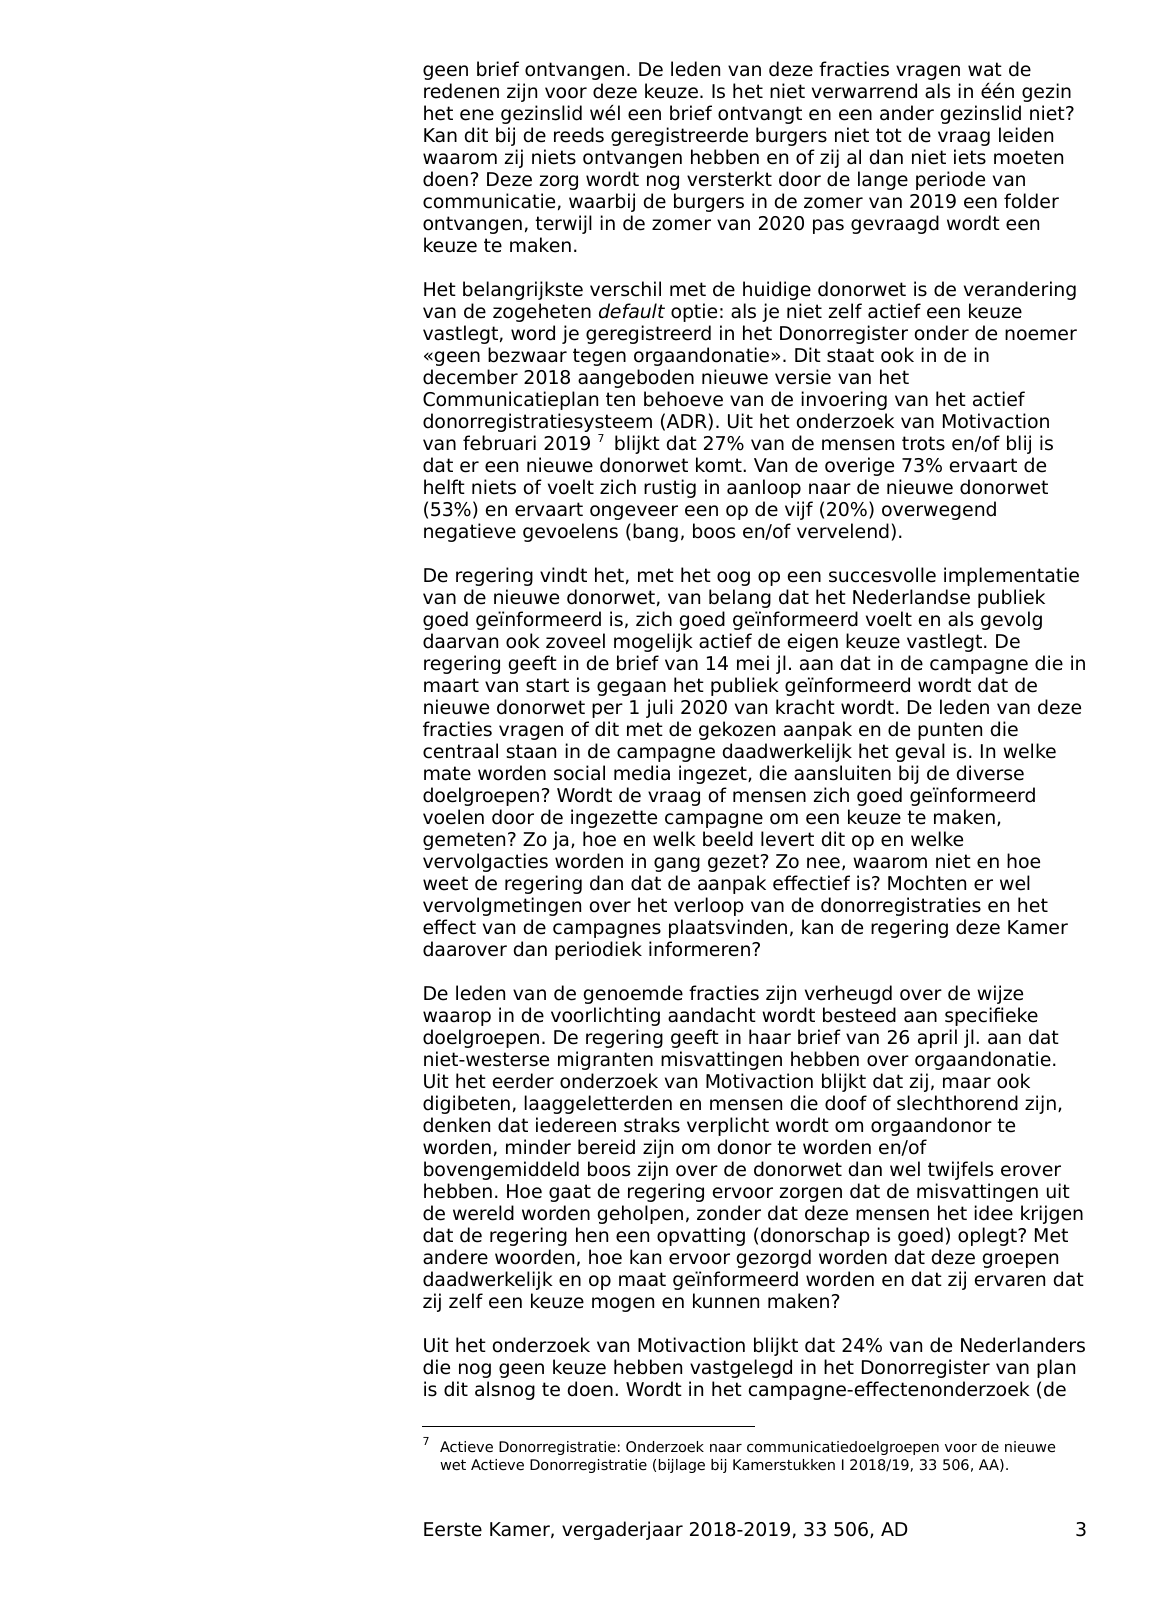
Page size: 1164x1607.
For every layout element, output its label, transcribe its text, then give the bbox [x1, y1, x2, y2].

text Uit het onderzoek van Motivaction blijkt dat 24% van de Nederlanders die nog geen keuze hebben vastgelegd in het Donorregister van plan is dit alsnog te doen. Wordt in het campagne-effectenonderzoek (de [422, 1335, 1087, 1401]
text geen brief ontvangen. De leden van deze fracties vragen wat de redenen zijn voor deze keuze. Is het niet verwarrend als in één gezin het ene gezinslid wél een brief ontvangt en een ander gezinslid niet? Kan dit bij de reeds geregistreerde burgers niet tot de vraag leiden waarom zij niets ontvangen hebben en of zij al dan niet iets moeten doen? Deze zorg wordt nog versterkt door de lange periode van communicatie, waarbij de burgers in de zomer van 2019 een folder ontvangen, terwijl in de zomer van 2020 pas gevraagd wordt een keuze te maken. [422, 59, 1087, 257]
text Actieve Donorregistratie: Onderzoek naar communicatiedoelgroepen voor de nieuwe wet Actieve Donorregistratie (bijlage bij Kamerstukken I 2018/19, 33 506, AA). [422, 1435, 1087, 1474]
text Het belangrijkste verschil met de huidige donorwet is de verandering van de zogeheten default optie: als je niet zelf actief een keuze vastlegt, word je geregistreerd in het Donorregister onder de noemer «geen bezwaar tegen orgaandonatie». Dit staat ook in de in december 2018 aangeboden nieuwe versie van het Communicatieplan ten behoeve van de invoering van het actief donorregistratiesysteem (ADR). Uit het onderzoek van Motivaction van februari 2019 blijkt dat 27% van de mensen trots en/of blij is dat er een nieuwe donorwet komt. Van de overige 73% ervaart de helft niets of voelt zich rustig in aanloop naar de nieuwe donorwet (53%) en ervaart ongeveer een op de vijf (20%) overwegend negatieve gevoelens (bang, boos en/of vervelend). [422, 279, 1087, 543]
text De regering vindt het, met het oog op een succesvolle implementatie van de nieuwe donorwet, van belang dat het Nederlandse publiek goed geïnformeerd is, zich goed geïnformeerd voelt en als gevolg daarvan ook zoveel mogelijk actief de eigen keuze vastlegt. De regering geeft in de brief van 14 mei jl. aan dat in de campagne die in maart van start is gegaan het publiek geïnformeerd wordt dat de nieuwe donorwet per 1 juli 2020 van kracht wordt. De leden van deze fracties vragen of dit met de gekozen aanpak en de punten die centraal staan in de campagne daadwerkelijk het geval is. In welke mate worden social media ingezet, die aansluiten bij de diverse doelgroepen? Wordt de vraag of mensen zich goed geïnformeerd voelen door de ingezette campagne om een keuze te maken, gemeten? Zo ja, hoe en welk beeld levert dit op en welke vervolgacties worden in gang gezet? Zo nee, waarom niet en hoe weet de regering dan dat de aanpak effectief is? Mochten er wel vervolgmetingen over het verloop van de donorregistraties en het effect van de campagnes plaatsvinden, kan de regering deze Kamer daarover dan periodiek informeren? [422, 565, 1087, 961]
text De leden van de genoemde fracties zijn verheugd over de wijze waarop in de voorlichting aandacht wordt besteed aan specifieke doelgroepen. De regering geeft in haar brief van 26 april jl. aan dat niet-westerse migranten misvattingen hebben over orgaandonatie. Uit het eerder onderzoek van Motivaction blijkt dat zij, maar ook digibeten, laaggeletterden en mensen die doof of slechthorend zijn, denken dat iedereen straks verplicht wordt om orgaandonor te worden, minder bereid zijn om donor te worden en/of bovengemiddeld boos zijn over de donorwet dan wel twijfels erover hebben. Hoe gaat de regering ervoor zorgen dat de misvattingen uit de wereld worden geholpen, zonder dat deze mensen het idee krijgen dat de regering hen een opvatting (donorschap is goed) oplegt? Met andere woorden, hoe kan ervoor gezorgd worden dat deze groepen daadwerkelijk en op maat geïnformeerd worden en dat zij ervaren dat zij zelf een keuze mogen en kunnen maken? [422, 983, 1087, 1312]
